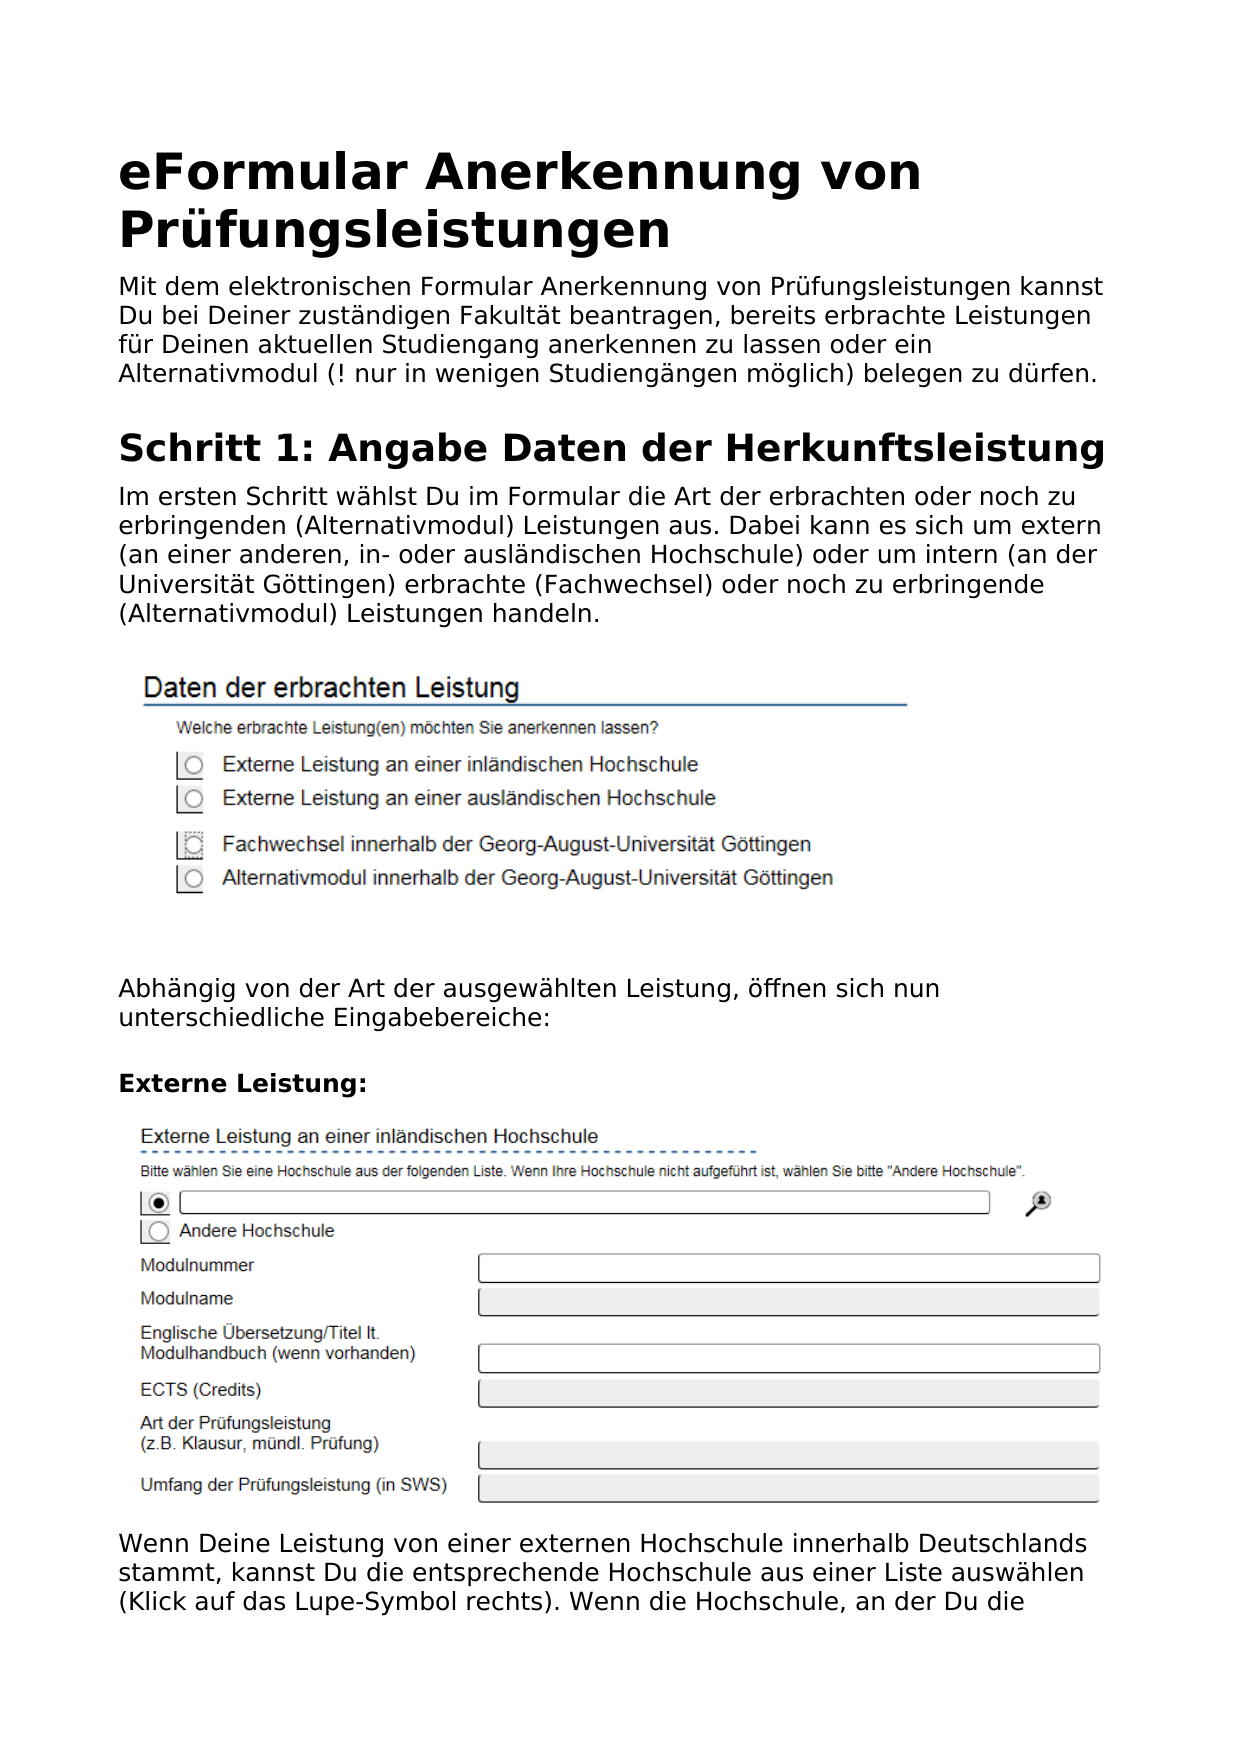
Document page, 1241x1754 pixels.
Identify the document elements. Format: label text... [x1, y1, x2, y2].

subtitle Schritt 1: Angabe Daten der Herkunftsleistung [118, 426, 1122, 470]
picture [118, 640, 1123, 962]
text Mit dem elektronischen Formular Anerkennung von Prüfungsleistungen kannst Du bei Deiner zuständigen Fakultät beantragen, bereits erbrachte Leistungen für Deinen aktuellen Studiengang anerkennen zu lassen oder ein Alternativmodul (! nur in wenigen Studiengängen möglich) belegen zu dürfen. [118, 272, 1122, 389]
picture [118, 1111, 1123, 1517]
text Wenn Deine Leistung von einer externen Hochschule innerhalb Deutschlands stammt, kannst Du die entsprechende Hochschule aus einer Liste auswählen (Klick auf das Lupe-Symbol rechts). Wenn die Hochschule, an der Du die [118, 1529, 1122, 1616]
subtitle eFormular Anerkennung von Prüfungsleistungen [118, 143, 1122, 259]
text Abhängig von der Art der ausgewählten Leistung, öffnen sich nun unterschiedliche Eingabebereiche: [118, 974, 1122, 1032]
text Im ersten Schritt wählst Du im Formular die Art der erbrachten oder noch zu erbringenden (Alternativmodul) Leistungen aus. Dabei kann es sich um extern (an einer anderen, in- oder ausländischen Hochschule) oder um intern (an der Universität Göttingen) erbrachte (Fachwechsel) oder noch zu erbringende (Alternativmodul) Leistungen handeln. [118, 482, 1122, 628]
subtitle Externe Leistung: [118, 1070, 1122, 1099]
